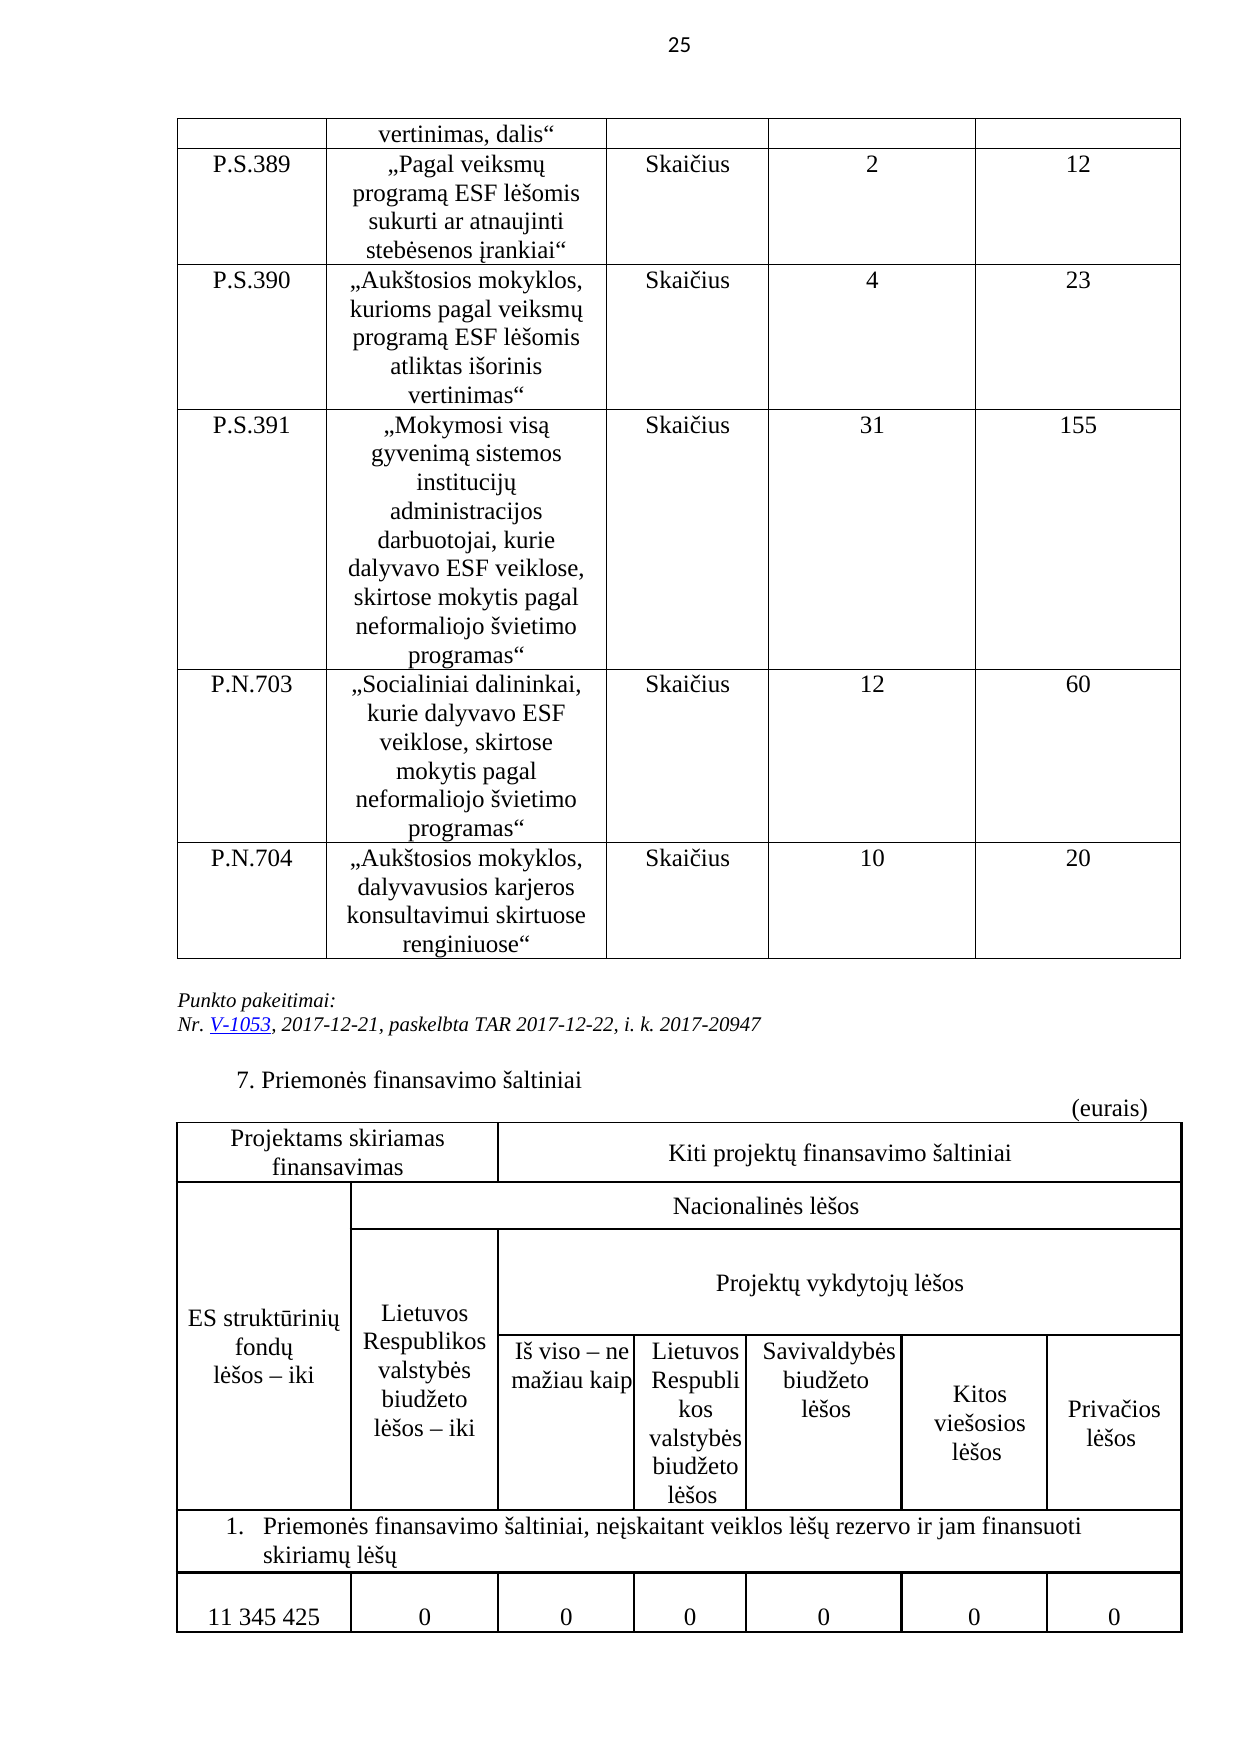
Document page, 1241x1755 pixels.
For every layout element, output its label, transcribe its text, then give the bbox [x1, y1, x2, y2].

table_cell 0 [499, 1574, 633, 1631]
table_cell „Pagal veiksmų programą ESF lėšomis sukurti ar atnaujinti stebėsenos įrankiai“ [327, 149, 606, 264]
table_cell Lietuvos Respublikos valstybės biudžeto lėšos [635, 1336, 745, 1509]
table_cell [769, 119, 975, 148]
table_cell 31 [769, 410, 975, 668]
table_cell P.N.703 [178, 670, 326, 842]
table_cell Nacionalinės lėšos [352, 1183, 1180, 1228]
table_cell 0 [352, 1574, 497, 1631]
table_cell „Aukštosios mokyklos, kurioms pagal veiksmų programą ESF lėšomis atliktas išorinis vertinimas“ [327, 265, 606, 409]
table_cell 0 [747, 1574, 900, 1631]
table_cell Skaičius [607, 670, 768, 842]
table_cell 2 [769, 149, 975, 264]
table_cell „Aukštosios mokyklos, dalyvavusios karjeros konsultavimui skirtuose renginiuose“ [327, 843, 606, 958]
table_cell 23 [976, 265, 1180, 409]
table_header Kiti projektų finansavimo šaltiniai [499, 1123, 1180, 1181]
table_cell 4 [769, 265, 975, 409]
table_cell 10 [769, 843, 975, 958]
table_cell 0 [1048, 1574, 1180, 1631]
table_cell Savivaldybės biudžeto lėšos [747, 1336, 900, 1509]
table_cell [607, 119, 768, 148]
table_cell Iš viso – ne mažiau kaip [499, 1336, 633, 1509]
table_cell Skaičius [607, 265, 768, 409]
table_cell 0 [635, 1574, 745, 1631]
table_cell 60 [976, 670, 1180, 842]
table_cell Lietuvos Respublikos valstybės biudžeto lėšos – iki [352, 1230, 497, 1509]
table_cell [178, 119, 326, 148]
table_cell 20 [976, 843, 1180, 958]
table_cell 0 [903, 1574, 1046, 1631]
table_cell P.N.704 [178, 843, 326, 958]
table_cell „Socialiniai dalininkai, kurie dalyvavo ESF veiklose, skirtose mokytis pagal neformaliojo švietimo programas“ [327, 670, 606, 842]
table_cell vertinimas, dalis“ [327, 119, 606, 148]
text 7. Priemonės finansavimo šaltiniai [177, 1065, 1181, 1093]
table_cell 12 [769, 670, 975, 842]
table_cell Skaičius [607, 149, 768, 264]
table_cell P.S.391 [178, 410, 326, 668]
table_cell 155 [976, 410, 1180, 668]
table_cell Privačios lėšos [1048, 1336, 1180, 1509]
text Nr. V-1053, 2017-12-21, paskelbta TAR 2017-12-22, i. k. 2017-20947 [177, 1012, 1181, 1036]
table_cell [976, 119, 1180, 148]
table_cell Kitos viešosios lėšos [903, 1336, 1046, 1509]
table_cell P.S.389 [178, 149, 326, 264]
table_cell 11 345 425 [178, 1574, 350, 1631]
table_header Projektams skiriamas finansavimas [178, 1123, 497, 1181]
text Punkto pakeitimai: [177, 988, 1181, 1012]
table_cell 12 [976, 149, 1180, 264]
text (eurais) [177, 1093, 1181, 1122]
table_cell Skaičius [607, 410, 768, 668]
table_cell P.S.390 [178, 265, 326, 409]
table_cell „Mokymosi visą gyvenimą sistemos institucijų administracijos darbuotojai, kurie dalyvavo ESF veiklose, skirtose mokytis pagal neformaliojo švietimo programas“ [327, 410, 606, 668]
table_cell Skaičius [607, 843, 768, 958]
table_cell 1. Priemonės finansavimo šaltiniai, neįskaitant veiklos lėšų rezervo ir jam finansuoti skiriamų lėšų [178, 1511, 1180, 1571]
table_cell ES struktūrinių fondų lėšos – iki [178, 1183, 350, 1509]
table_cell Projektų vykdytojų lėšos [499, 1230, 1180, 1334]
